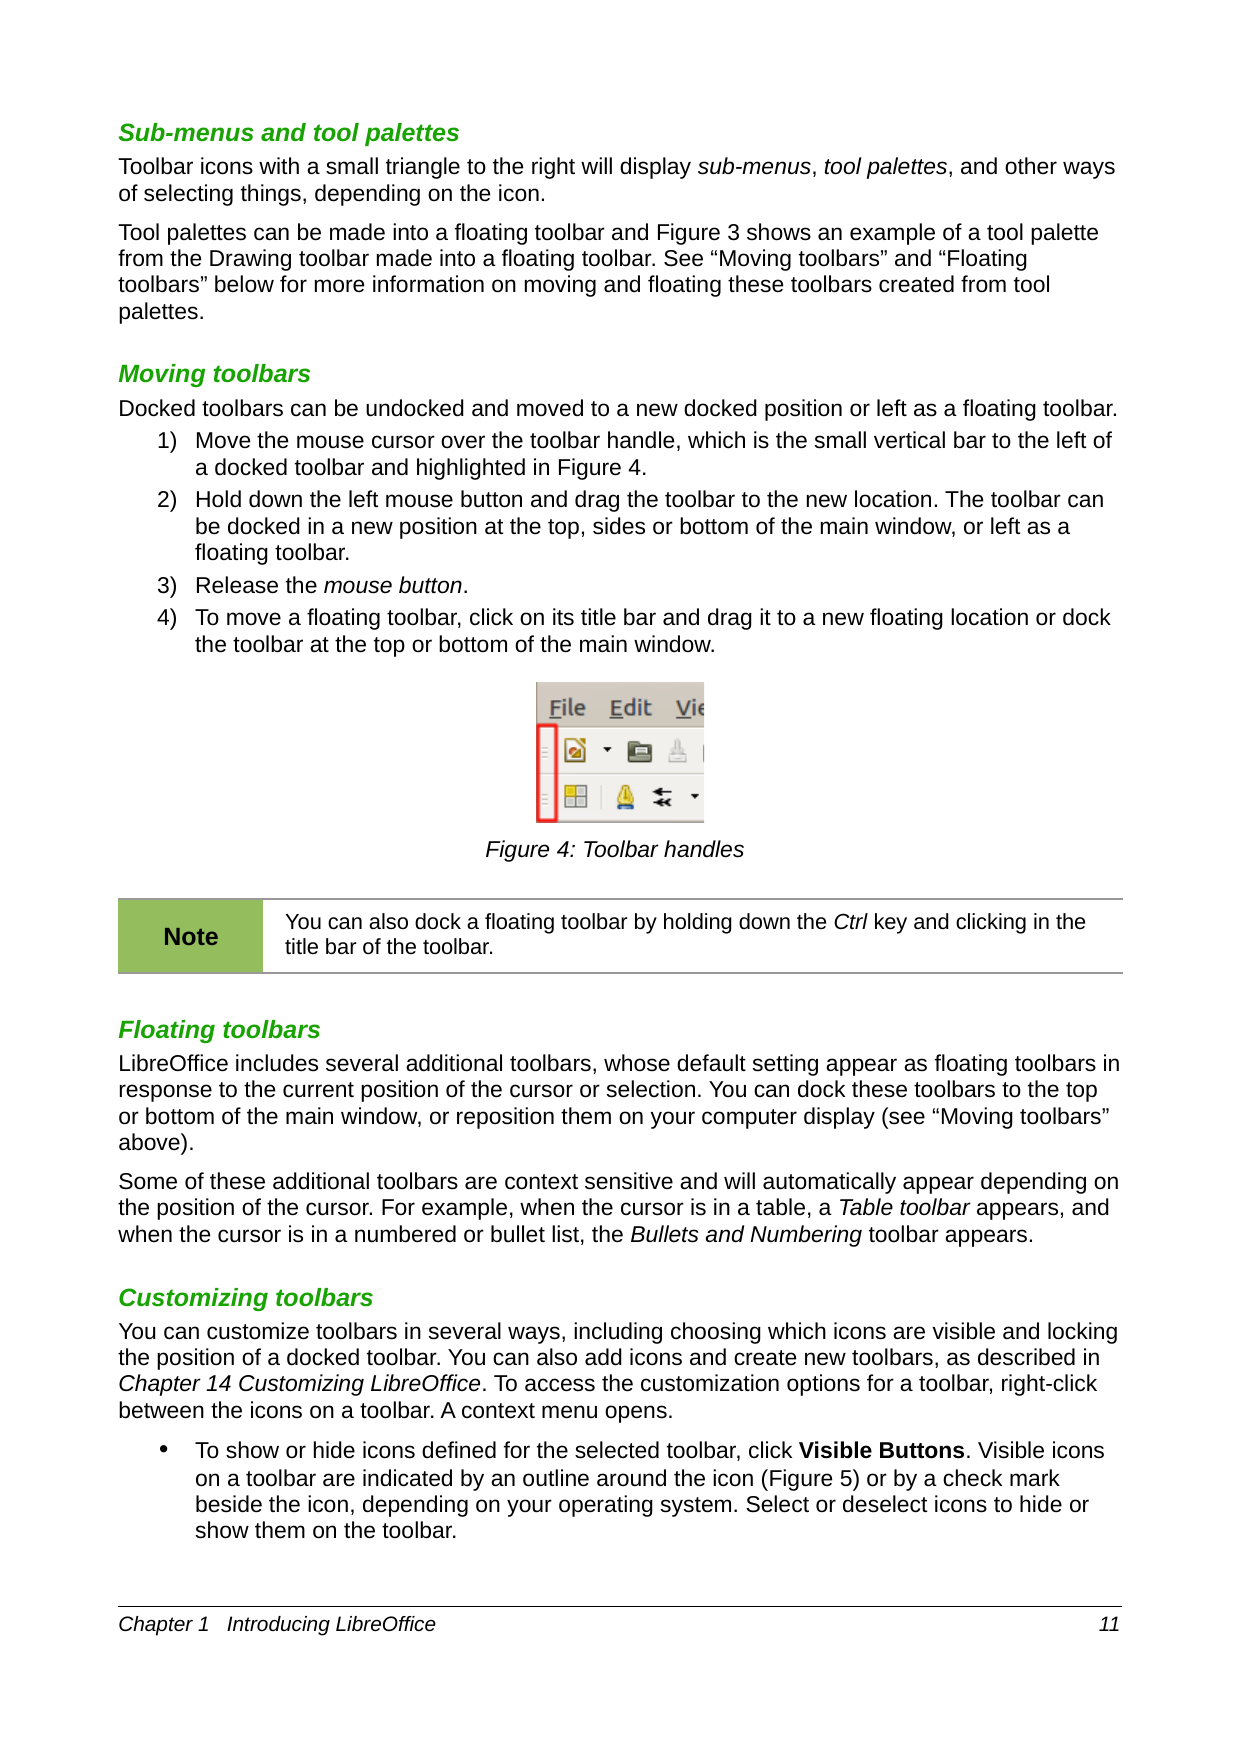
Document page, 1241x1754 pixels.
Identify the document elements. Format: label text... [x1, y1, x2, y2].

list To show or hide icons defined for the selected toolbar, click Visible Buttons. Visible icons on a toolbar are indicated by an outline around the icon (Figure 5) or by a check mark beside the icon, depending on your operating system. Select or deselect icons to hide or show them on the toolbar. [156, 1436, 1122, 1544]
text Figure 4: Toolbar handles [485, 836, 755, 862]
table_header You can also dock a floating toolbar by holding down the Ctrl key and clicking in the title bar of the toolbar. [264, 900, 1122, 972]
table_header Note [118, 900, 263, 972]
text Some of these additional toolbars are context sensitive and will automatically appear depending on the position of the cursor. For example, when the cursor is in a table, a Table toolbar appears, and when the cursor is in a numbered or bullet list, the Bullets and Numbering toolbar appears. [118, 1168, 1122, 1247]
list Move the mouse cursor over the toolbar handle, which is the small vertical bar to the left of a docked toolbar and highlighted in Figure 4. [177, 427, 1122, 480]
text Tool palettes can be made into a floating toolbar and Figure 3 shows an example of a tool palette from the Drawing toolbar made into a floating toolbar. See “Moving toolbars” and “Floating toolbars” below for more information on moving and floating these toolbars created from tool palettes. [118, 218, 1122, 324]
list Docked toolbars can be undocked and moved to a new docked position or left as a floating toolbar. [118, 395, 1122, 421]
subtitle Sub-menus and tool palettes [118, 118, 1122, 147]
list Release the mouse button. [177, 572, 1122, 598]
subtitle Customizing toolbars [118, 1282, 1122, 1311]
list Hold down the left mouse button and drag the toolbar to the new location. The toolbar can be docked in a new position at the top, sides or bottom of the main window, or left as a floating toolbar. [177, 486, 1122, 566]
text LibreOffice includes several additional toolbars, whose default setting appear as floating toolbars in response to the current position of the cursor or selection. You can dock these toolbars to the top or bottom of the main window, or reposition them on your computer display (see “Moving toolbars” above). [118, 1050, 1122, 1155]
subtitle Moving toolbars [118, 359, 1122, 388]
picture [536, 682, 705, 823]
text You can customize toolbars in several ways, including choosing which icons are visible and locking the position of a docked toolbar. You can also add icons and create new toolbars, as described in Chapter 14 Customizing LibreOffice. To access the customization options for a toolbar, right-click between the icons on a toolbar. A context menu opens. [118, 1318, 1122, 1423]
subtitle Floating toolbars [118, 1015, 1122, 1043]
text Toolbar icons with a small triangle to the right will display sub-menus, tool palettes, and other ways of selecting things, depending on the icon. [118, 153, 1122, 206]
list To move a floating toolbar, click on its title bar and drag it to a new floating location or dock the toolbar at the top or bottom of the main window. [177, 604, 1122, 657]
